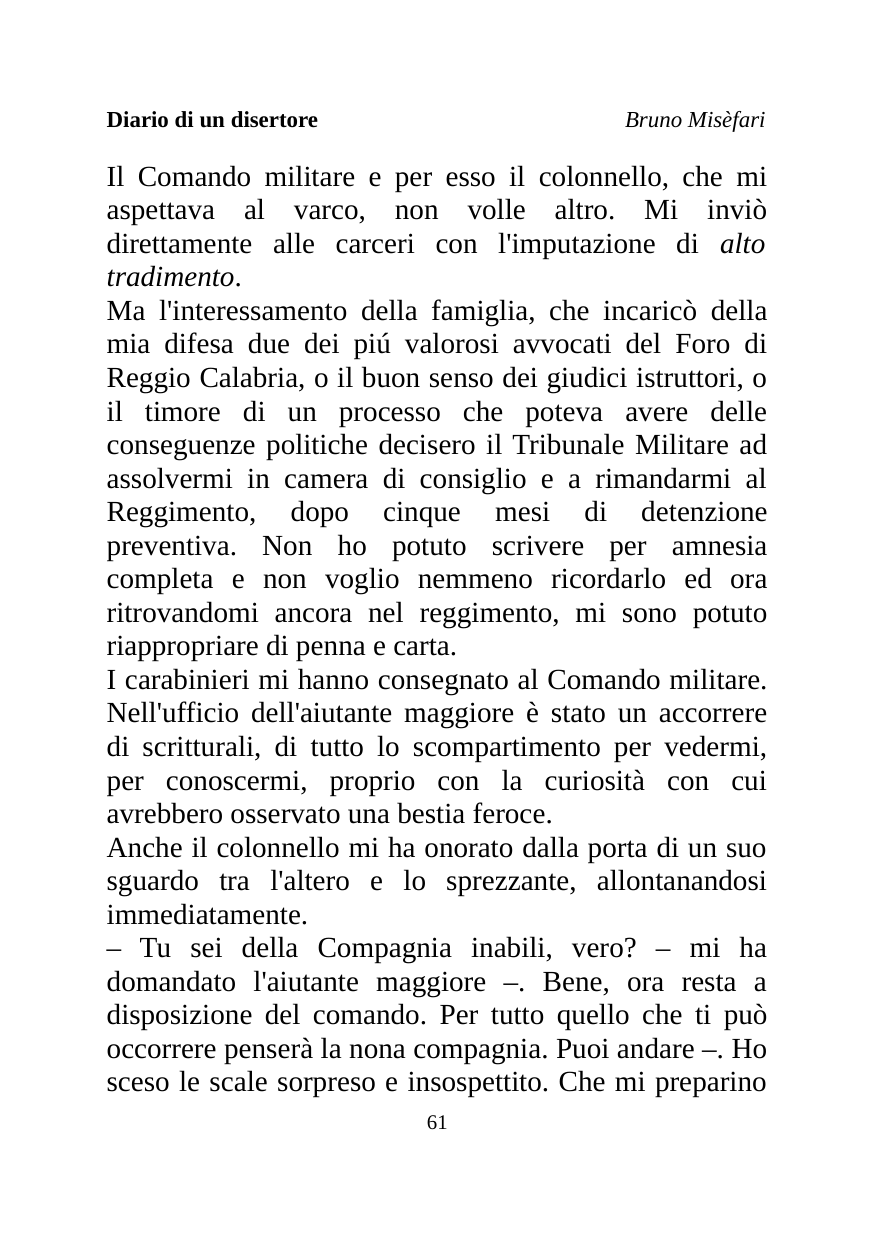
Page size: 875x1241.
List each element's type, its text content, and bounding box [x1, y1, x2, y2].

text – Tu sei della Compagnia inabili, vero? – mi ha domandato l'aiutante maggiore –. Bene, ora resta a disposizione del comando. Per tutto quello che ti può occorrere penserà la nona compagnia. Puoi andare –. Ho sceso le scale sorpreso e insospettito. Che mi preparino [106, 930, 768, 1098]
text Il Comando militare e per esso il colonnello, che mi aspettava al varco, non volle altro. Mi inviò direttamente alle carceri con l'imputazione di alto tradimento. [106, 159, 768, 293]
text Anche il colonnello mi ha onorato dalla porta di un suo sguardo tra l'altero e lo sprezzante, allontanandosi immediatamente. [106, 830, 768, 930]
text I carabinieri mi hanno consegnato al Comando militare. Nell'ufficio dell'aiutante maggiore è stato un accorrere di scritturali, di tutto lo scompartimento per vedermi, per conoscermi, proprio con la curiosità con cui avrebbero osservato una bestia feroce. [106, 662, 768, 830]
text Ma l'interessamento della famiglia, che incaricò della mia difesa due dei piú valorosi avvocati del Foro di Reggio Calabria, o il buon senso dei giudici istruttori, o il timore di un processo che poteva avere delle conseguenze politiche decisero il Tribunale Militare ad assolvermi in camera di consiglio e a rimandarmi al Reggimento, dopo cinque mesi di detenzione preventiva. Non ho potuto scrivere per amnesia completa e non voglio nemmeno ricordarlo ed ora ritrovandomi ancora nel reggimento, mi sono potuto riappropriare di penna e carta. [106, 293, 768, 662]
